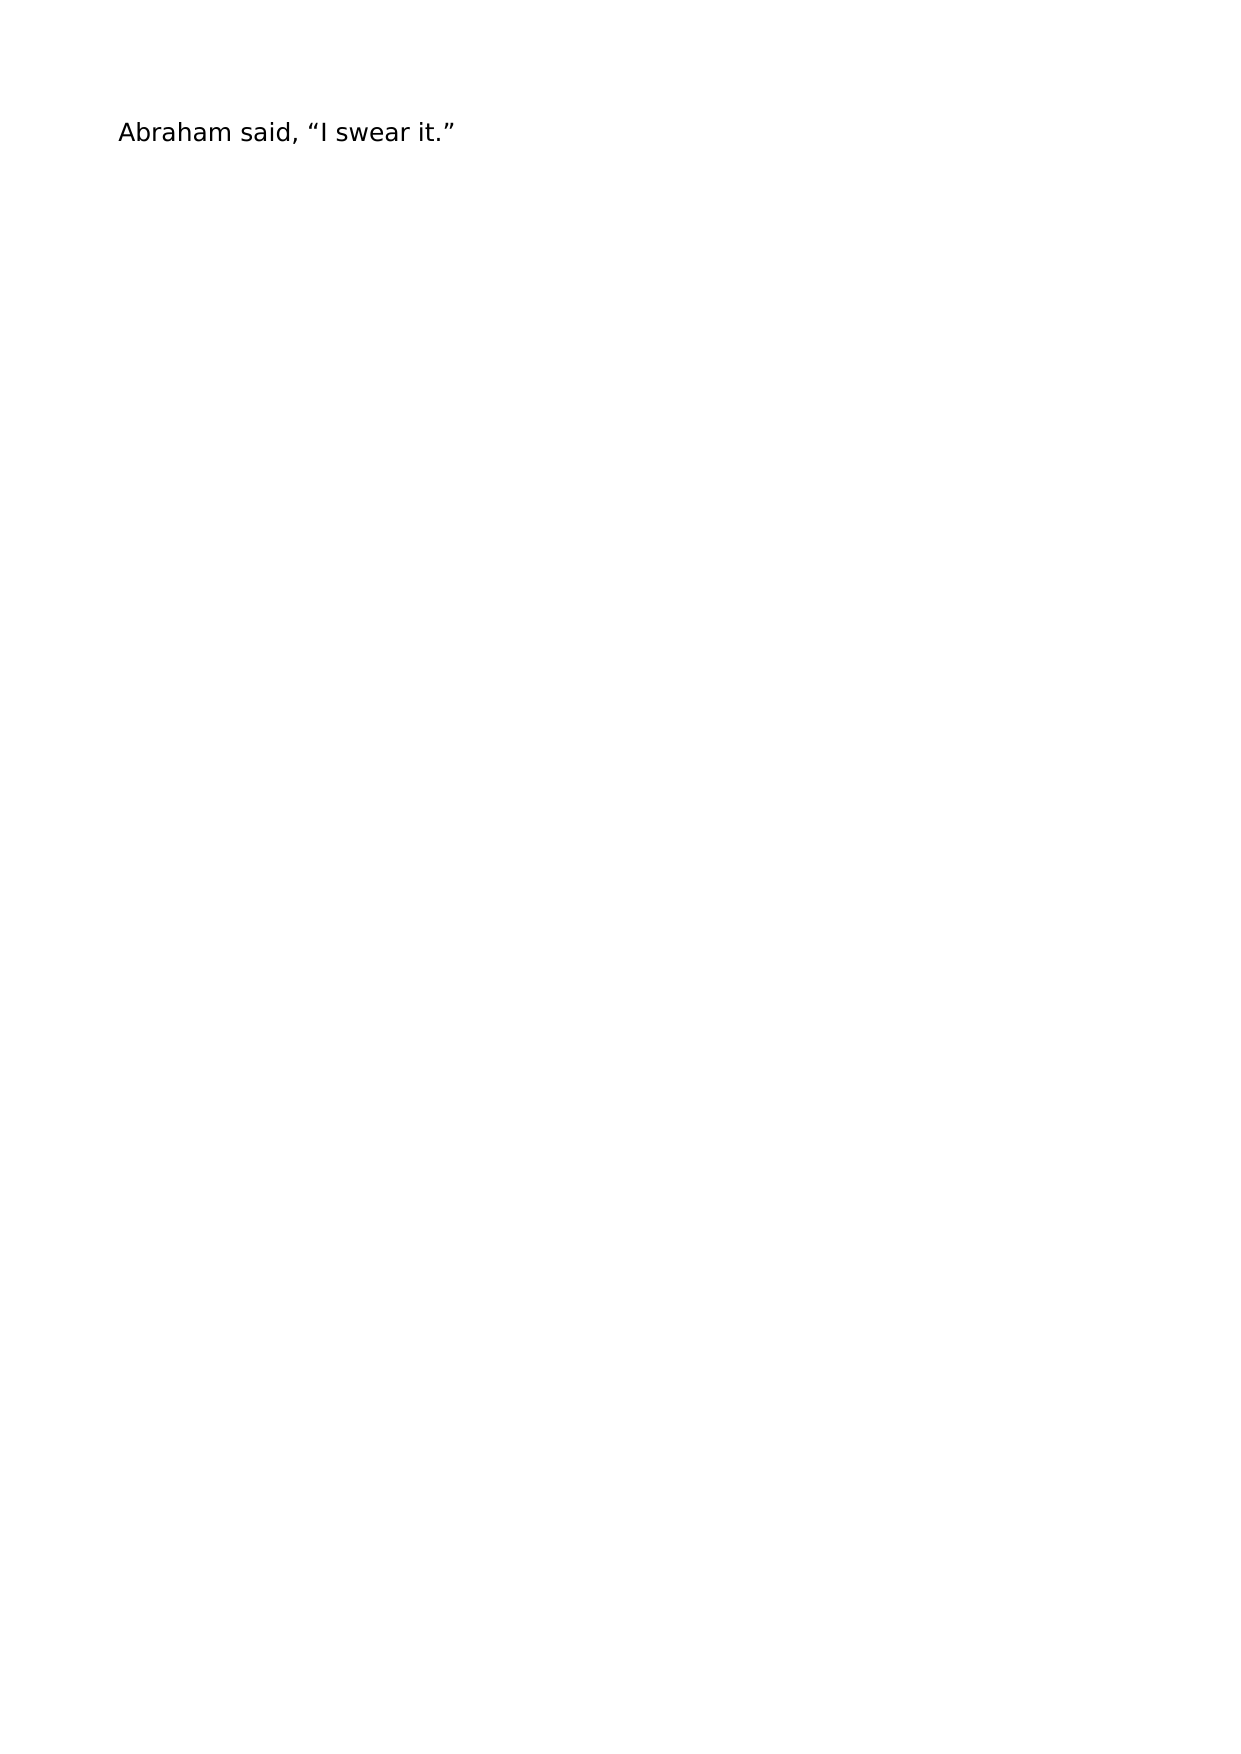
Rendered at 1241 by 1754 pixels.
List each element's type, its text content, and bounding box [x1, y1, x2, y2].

text Abraham said, “I swear it.” [118, 118, 1122, 147]
